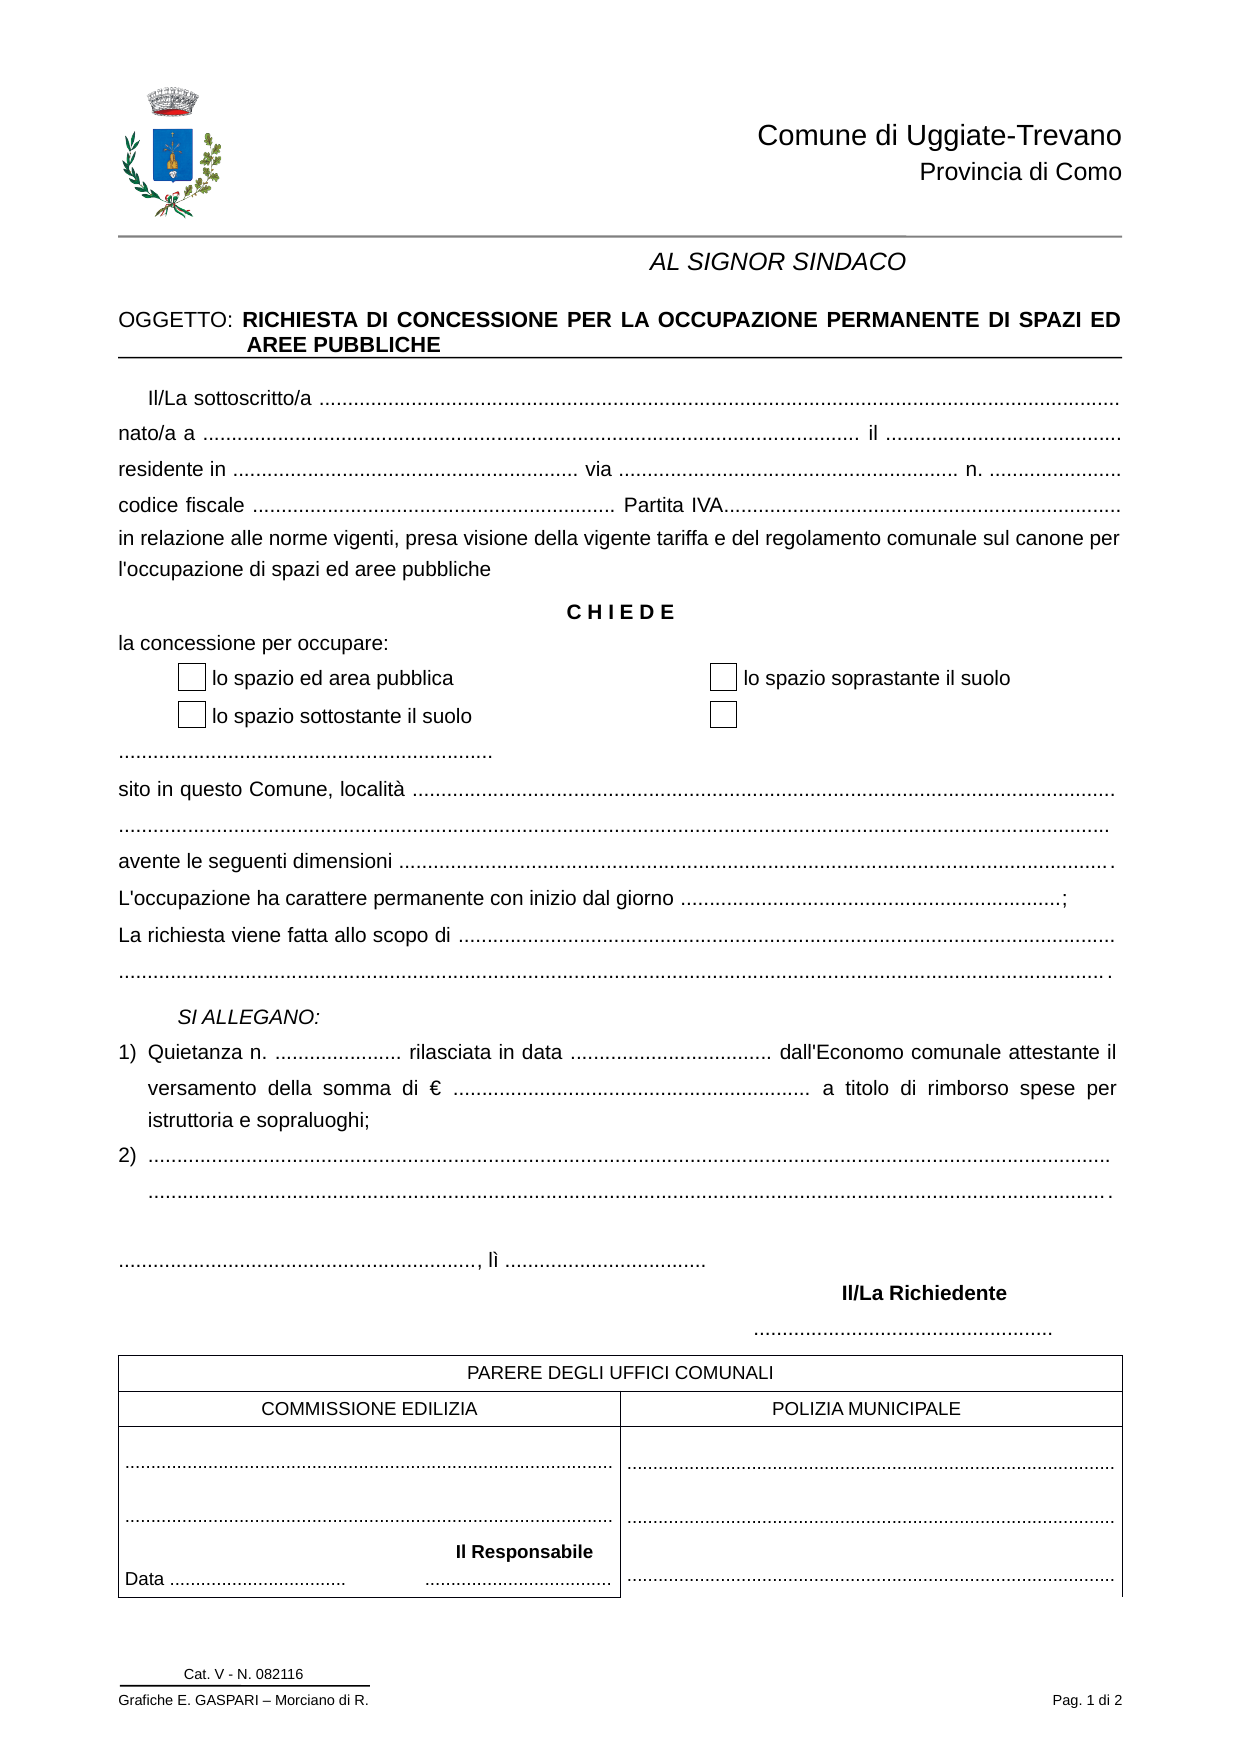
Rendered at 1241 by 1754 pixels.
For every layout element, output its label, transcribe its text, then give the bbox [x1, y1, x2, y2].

picture [122, 87, 224, 219]
text Provincia di Como [224, 157, 1122, 185]
text SI ALLEGANO: [118, 1005, 1117, 1029]
table_header PARERE DEGLI UFFICI COMUNALI [119, 1356, 1122, 1391]
list Quietanza n. ...................... rilasciata in data ................................... dall'Economo comunale attestante il versamento della somma di € .............................................................. a titolo di rimborso spese per istruttoria e sopraluoghi; [118, 1036, 1117, 1132]
subtitle C H I E D E [118, 600, 1122, 624]
list ....................................................................................................................................................................... ....................................................................................................................................................................... [118, 1139, 1117, 1204]
text L'occupazione ha carattere permanente con inizio dal giorno ..................................................................; [118, 882, 1117, 911]
table_cell COMMISSIONE EDILIZIA [119, 1392, 620, 1426]
text AL SIGNOR SINDACO [650, 247, 1122, 276]
text sito in questo Comune, località .......................................................................................................................... ............................................................................................................................................................................ avente le seguenti dimensioni ............................................................................................................................ [118, 773, 1117, 873]
subtitle Il/La Richiedente [842, 1281, 1117, 1305]
table_cell .............................................................................................. [119, 1427, 620, 1481]
text .................................................... [753, 1312, 1117, 1341]
table_cell .............................................................................................. [621, 1535, 1122, 1597]
text lo spazio ed area pubblica lo spazio soprastante il suolo [118, 662, 1117, 691]
table_cell POLIZIA MUNICIPALE [621, 1392, 1122, 1426]
table_cell Il Responsabile Data .................................. .................................... [119, 1535, 620, 1597]
text la concessione per occupare: [118, 631, 1117, 655]
table_cell .............................................................................................. [119, 1481, 620, 1535]
text .............................................................., lì ................................... [118, 1244, 1117, 1272]
table_cell .............................................................................................. [621, 1427, 1122, 1481]
table_cell .............................................................................................. [621, 1481, 1122, 1535]
text Comune di Uggiate-Trevano [224, 118, 1122, 152]
text lo spazio sottostante il suolo ................................................................. [118, 700, 1117, 764]
text OGGETTO: RICHIESTA DI CONCESSIONE PER LA OCCUPAZIONE PERMANENTE DI SPAZI ED AREE PUBBLICHE [118, 307, 1122, 356]
text Il/La sottoscritto/a ........................................................................................................................................... nato/a a .................................................................................................................. il ......................................... residente in ............................................................ via ........................................................... n. ....................... codice fiscale ............................................................... Partita IVA..................................................................... in relazione alle norme vigenti, presa visione della vigente tariffa e del regolamento comunale sul canone per l'occupazione di spazi ed aree pubbliche [118, 382, 1122, 580]
text La richiesta viene fatta allo scopo di .................................................................................................................. ............................................................................................................................................................................ [118, 919, 1117, 984]
